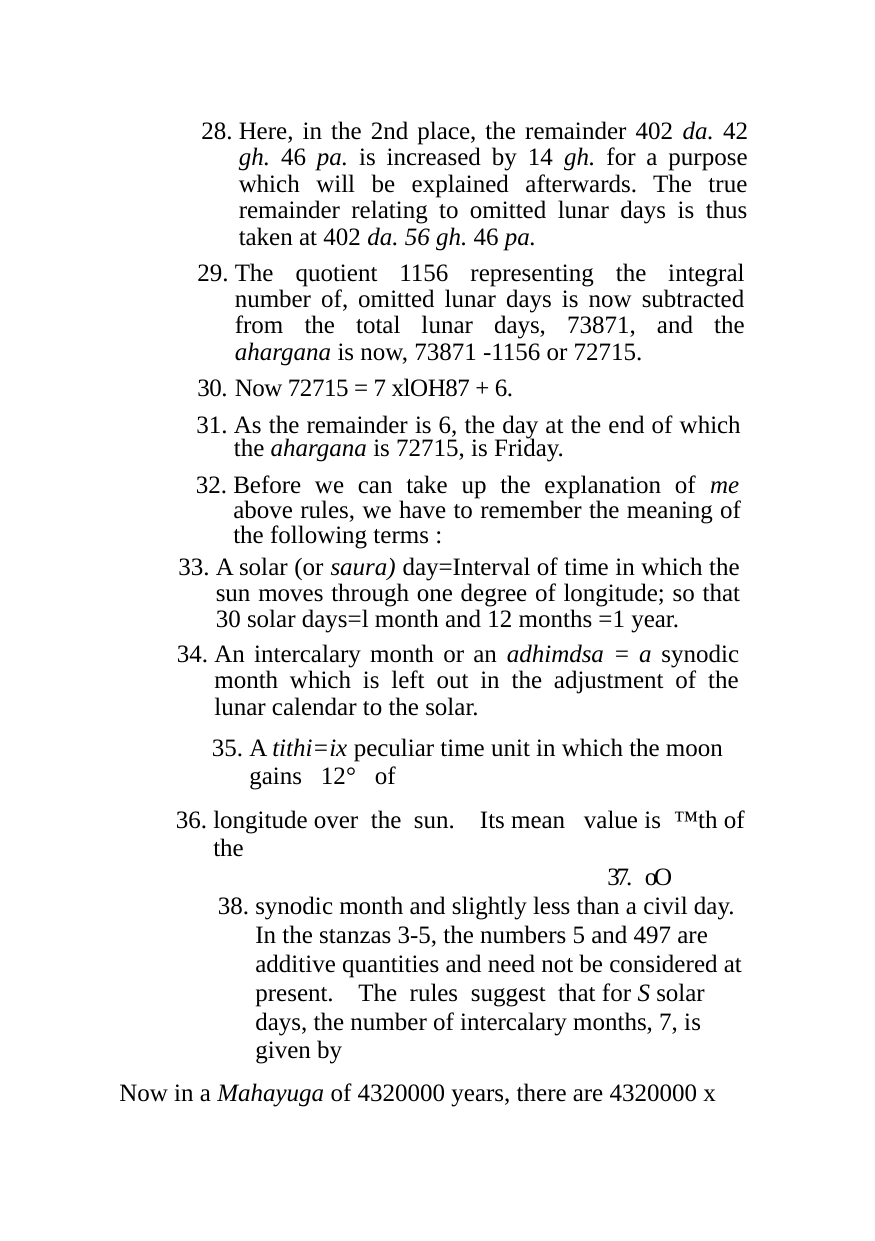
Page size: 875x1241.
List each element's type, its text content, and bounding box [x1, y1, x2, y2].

list A tithi=ix peculiar time unit in which the moon gains 12° of [212, 733, 756, 790]
text Now in a Mahayuga of 4320000 years, there are 4320000 x [119, 1078, 756, 1107]
list oO [607, 862, 756, 891]
list The quotient 1156 representing the integral number of, omitted lunar days is now subtracted from the total lunar days, 73871, and the ahargana is now, 73871 -1156 or 72715. [197, 261, 745, 365]
list Here, in the 2nd place, the remainder 402 da. 42 gh. 46 pa. is increased by 14 gh. for a purpose which will be explained afterwards. The true remainder relating to omitted lunar days is thus taken at 402 da. 56 gh. 46 pa. [201, 118, 748, 250]
list Now 72715 = 7 xlOH87 + 6. [197, 373, 756, 402]
list An intercalary month or an adhimdsa = a synodic month which is left out in the adjustment of the lunar calendar to the solar. [177, 642, 739, 720]
list A solar (or saura) day=Interval of time in which the sun moves through one degree of longitude; so that 30 solar days=l month and 12 months =1 year. [178, 555, 740, 633]
list As the remainder is 6, the day at the end of which the ahargana is 72715, is Friday. [196, 415, 742, 461]
list Before we can take up the explanation of me above rules, we have to remember the meaning of the following terms : [196, 474, 741, 549]
list synodic month and slightly less than a civil day. In the stanzas 3-5, the numbers 5 and 497 are additive quantities and need not be considered at present. The rules suggest that for S solar days, the number of intercalary months, 7, is given by [218, 891, 756, 1065]
list longitude over the sun. Its mean value is ™th of the [176, 805, 756, 862]
